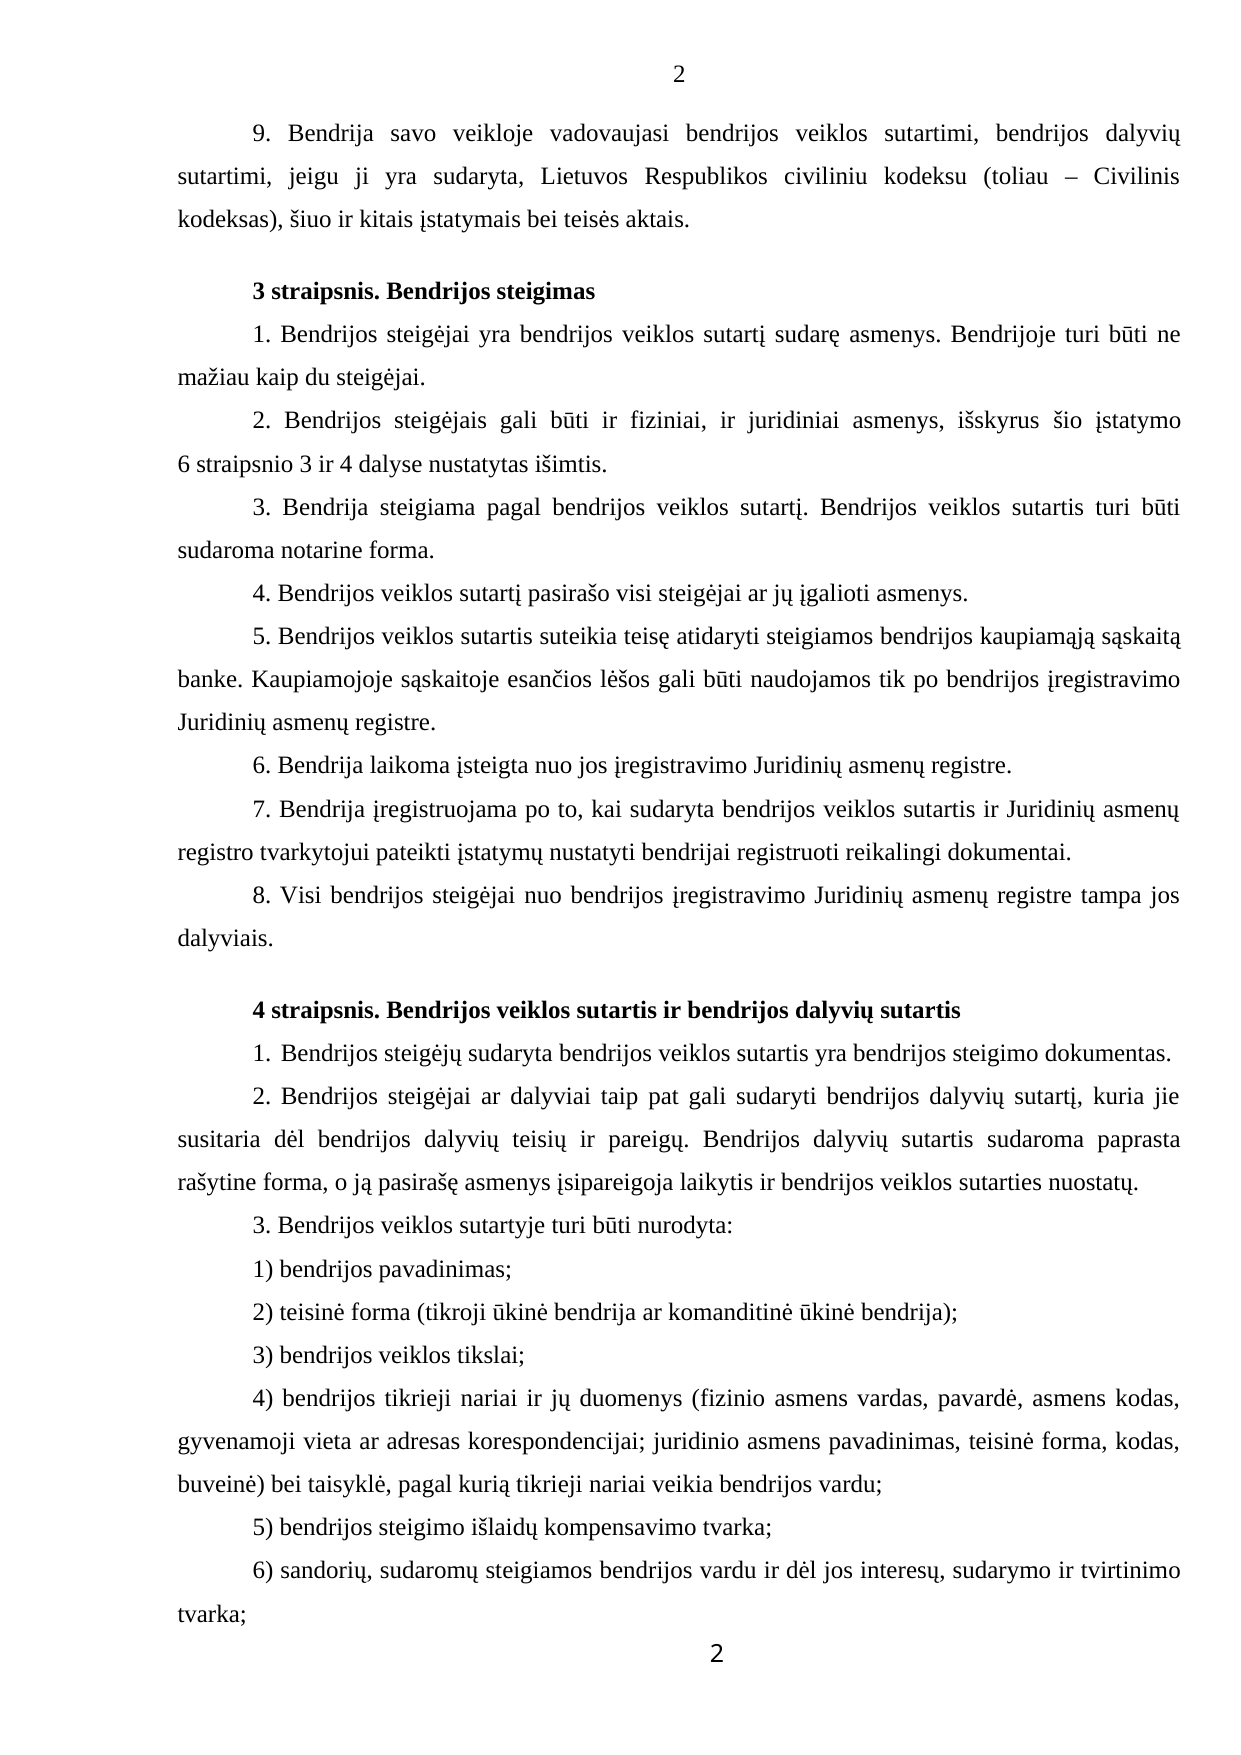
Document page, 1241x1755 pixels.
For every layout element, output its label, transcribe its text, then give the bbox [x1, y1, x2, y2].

text 8. Visi bendrijos steigėjai nuo bendrijos įregistravimo Juridinių asmenų registre tampa jos dalyviais. [177, 880, 1181, 952]
text 6) sandorių, sudaromų steigiamos bendrijos vardu ir dėl jos interesų, sudarymo ir tvirtinimo tvarka; [177, 1556, 1181, 1627]
text 5. Bendrijos veiklos sutartis suteikia teisę atidaryti steigiamos bendrijos kaupiamąją sąskaitą banke. Kaupiamojoje sąskaitoje esančios lėšos gali būti naudojamos tik po bendrijos įregistravimo Juridinių asmenų registre. [177, 621, 1181, 736]
text 4) bendrijos tikrieji nariai ir jų duomenys (fizinio asmens vardas, pavardė, asmens kodas, gyvenamoji vieta ar adresas korespondencijai; juridinio asmens pavadinimas, teisinė forma, kodas, buveinė) bei taisyklė, pagal kurią tikrieji nariai veikia bendrijos vardu; [177, 1383, 1181, 1498]
text 3. Bendrijos veiklos sutartyje turi būti nurodyta: [177, 1211, 1181, 1239]
text 1. Bendrijos steigėjų sudaryta bendrijos veiklos sutartis yra bendrijos steigimo dokumentas. [177, 1038, 1181, 1067]
text 1. Bendrijos steigėjai yra bendrijos veiklos sutartį sudarę asmenys. Bendrijoje turi būti ne mažiau kaip du steigėjai. [177, 319, 1181, 391]
text 4. Bendrijos veiklos sutartį pasirašo visi steigėjai ar jų įgalioti asmenys. [177, 578, 1181, 607]
text 2. Bendrijos steigėjai ar dalyviai taip pat gali sudaryti bendrijos dalyvių sutartį, kuria jie susitaria dėl bendrijos dalyvių teisių ir pareigų. Bendrijos dalyvių sutartis sudaroma paprasta rašytine forma, o ją pasirašę asmenys įsipareigoja laikytis ir bendrijos veiklos sutarties nuostatų. [177, 1081, 1181, 1196]
text 3 straipsnis. Bendrijos steigimas [177, 276, 1181, 305]
text 6. Bendrija laikoma įsteigta nuo jos įregistravimo Juridinių asmenų registre. [177, 751, 1181, 779]
text 7. Bendrija įregistruojama po to, kai sudaryta bendrijos veiklos sutartis ir Juridinių asmenų registro tvarkytojui pateikti įstatymų nustatyti bendrijai registruoti reikalingi dokumentai. [177, 794, 1181, 866]
text 1) bendrijos pavadinimas; [177, 1254, 1181, 1282]
text 3. Bendrija steigiama pagal bendrijos veiklos sutartį. Bendrijos veiklos sutartis turi būti sudaroma notarine forma. [177, 492, 1181, 564]
text 3) bendrijos veiklos tikslai; [177, 1340, 1181, 1369]
text 5) bendrijos steigimo išlaidų kompensavimo tvarka; [177, 1512, 1181, 1541]
text 9. Bendrija savo veikloje vadovaujasi bendrijos veiklos sutartimi, bendrijos dalyvių sutartimi, jeigu ji yra sudaryta, Lietuvos Respublikos civiliniu kodeksu (toliau – Civilinis kodeksas), šiuo ir kitais įstatymais bei teisės aktais. [177, 118, 1181, 233]
text 4 straipsnis. Bendrijos veiklos sutartis ir bendrijos dalyvių sutartis [177, 995, 1181, 1024]
text 2) teisinė forma (tikroji ūkinė bendrija ar komanditinė ūkinė bendrija); [177, 1297, 1181, 1326]
text 2. Bendrijos steigėjais gali būti ir fiziniai, ir juridiniai asmenys, išskyrus šio įstatymo 6 straipsnio 3 ir 4 dalyse nustatytas išimtis. [177, 406, 1181, 477]
